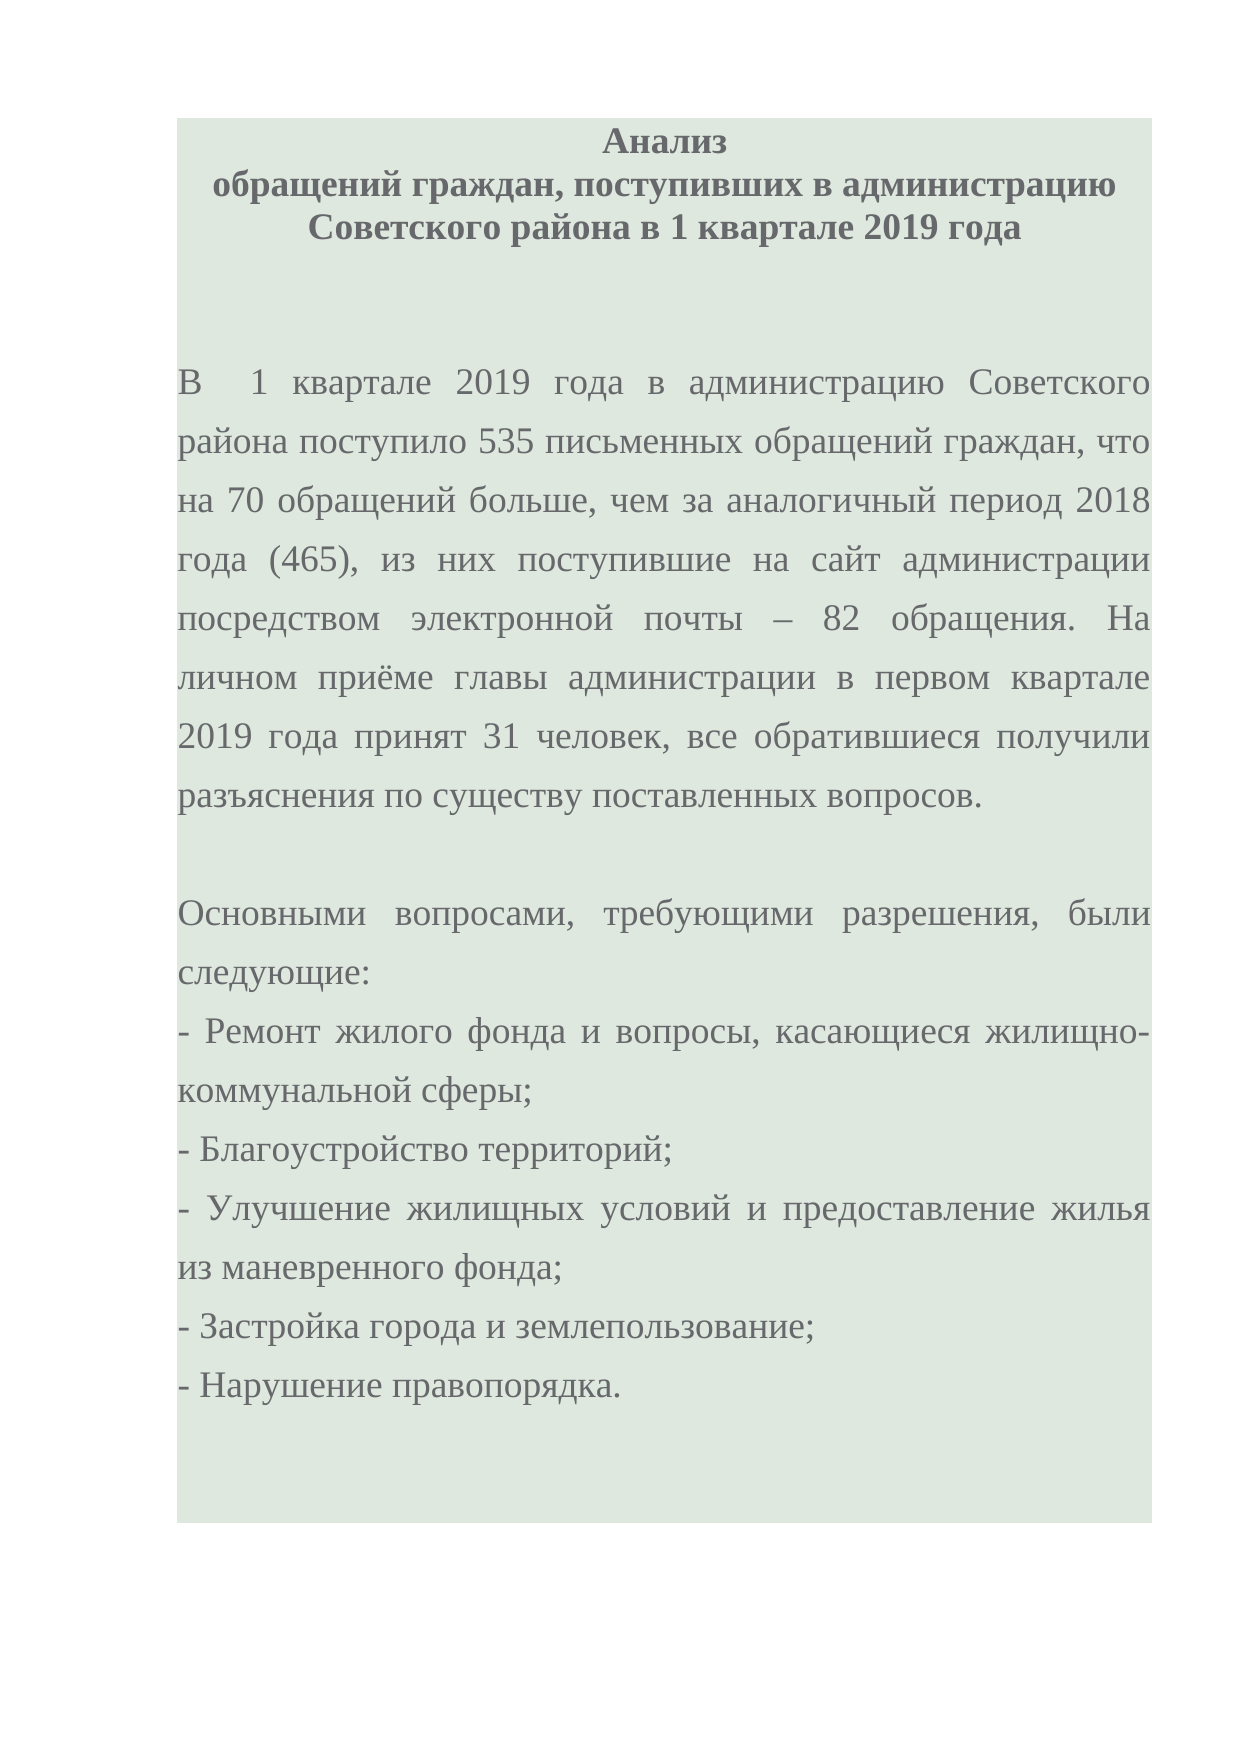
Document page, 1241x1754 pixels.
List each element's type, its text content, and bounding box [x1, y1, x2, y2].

text В 1 квартале 2019 года в администрацию Советского района поступило 535 письменных обращений граждан, что на 70 обращений больше, чем за аналогичный период 2018 года (465), из них поступившие на сайт администрации посредством электронной почты – 82 обращения. На личном приёме главы администрации в первом квартале 2019 года принят 31 человек, все обратившиеся получили разъяснения по существу поставленных вопросов. [177, 285, 1152, 816]
text - Благоустройство территорий; [177, 1110, 1152, 1169]
text - Ремонт жилого фонда и вопросы, касающиеся жилищно-коммунальной сферы; [177, 992, 1152, 1110]
text - Улучшение жилищных условий и предоставление жилья из маневренного фонда; [177, 1169, 1152, 1287]
text - Нарушение правопорядка. [177, 1346, 1152, 1405]
text Анализ обращений граждан, поступивших в администрацию Советского района в 1 квартале 2019 года [177, 118, 1152, 247]
text - Застройка города и землепользование; [177, 1287, 1152, 1346]
text Основными вопросами, требующими разрешения, были следующие: [177, 874, 1152, 992]
